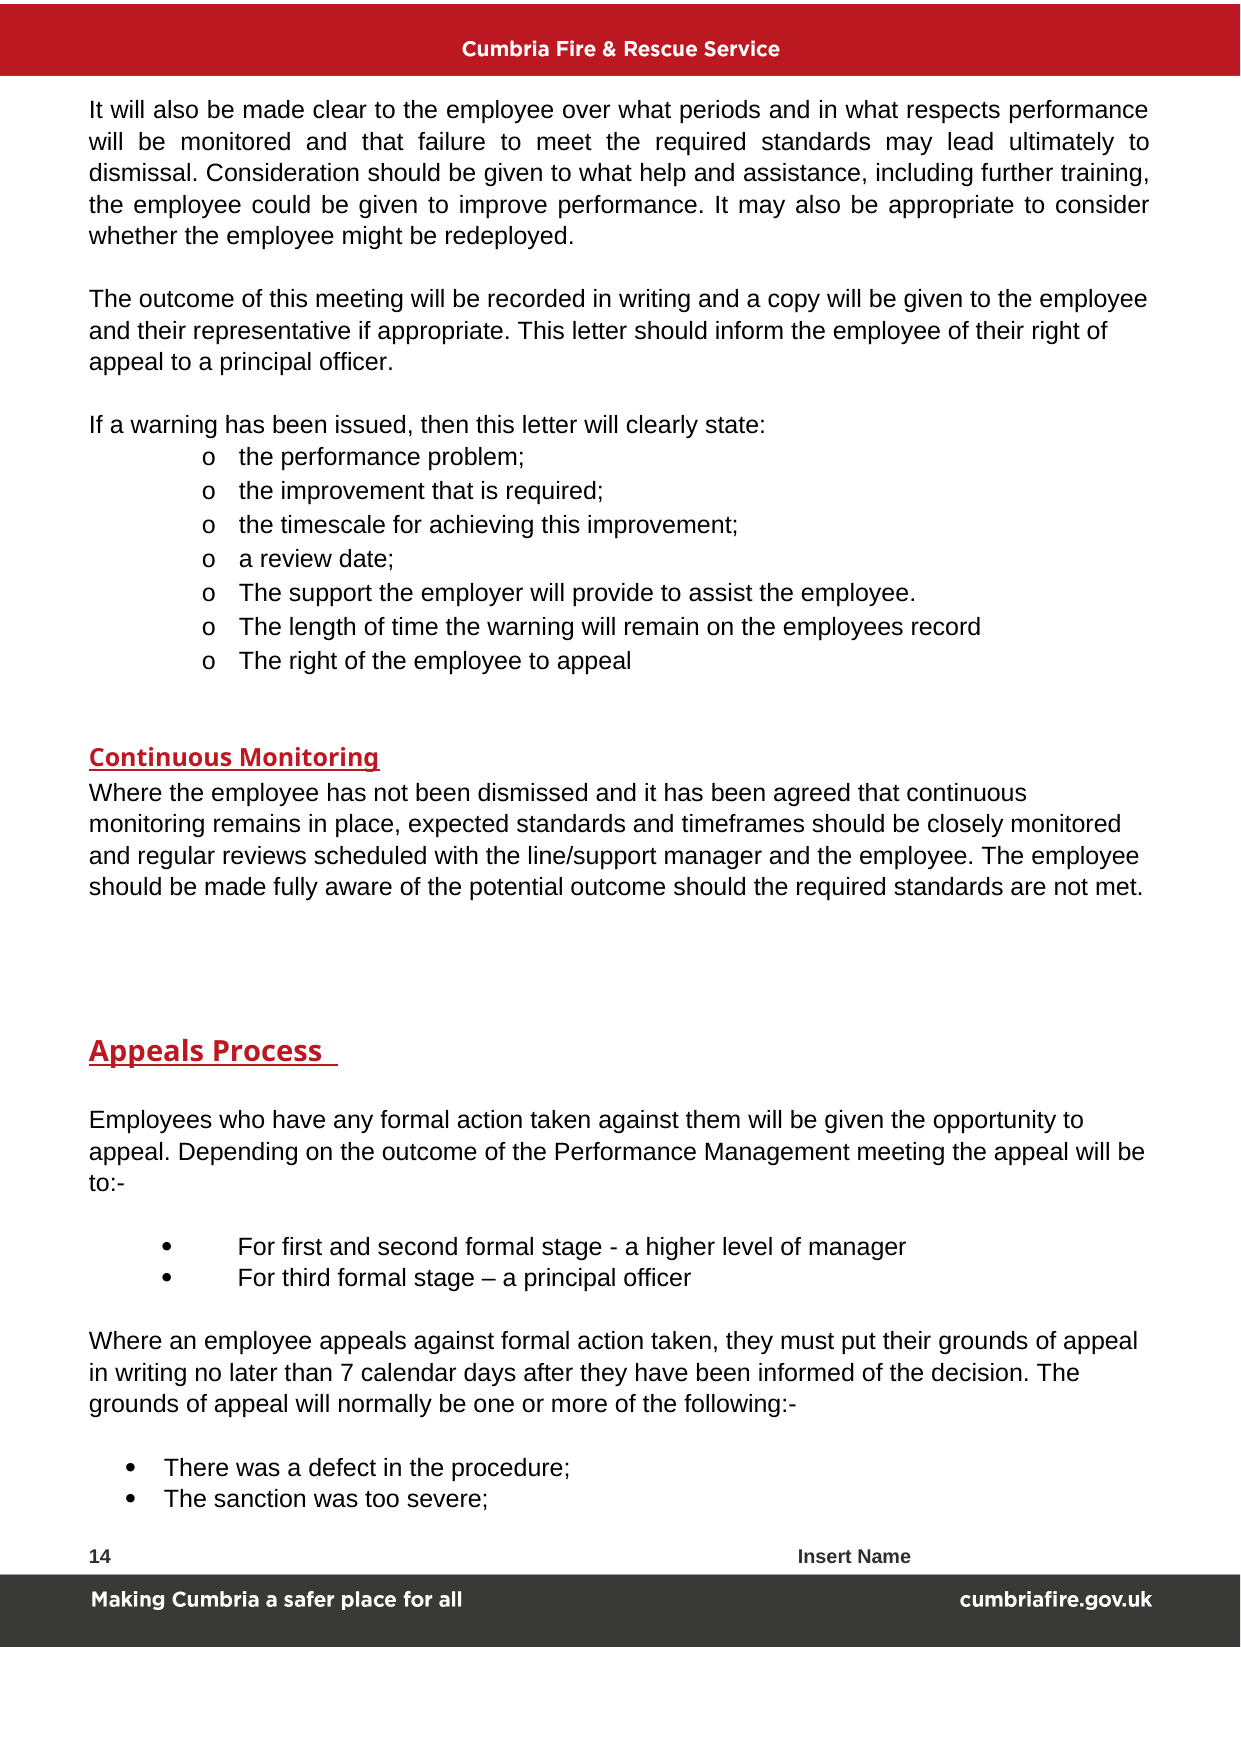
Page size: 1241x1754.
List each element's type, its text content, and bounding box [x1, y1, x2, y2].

text Employees who have any formal action taken against them will be given the opportunity to appeal. Depending on the outcome of the Performance Management meeting the appeal will be to:- [89, 1105, 1152, 1197]
list the improvement that is required; [201, 476, 1152, 507]
list The length of time the warning will remain on the employees record [201, 612, 1152, 643]
text If a warning has been issued, then this letter will clearly state: [89, 411, 1152, 439]
list For third formal stage – a principal officer [162, 1263, 1152, 1292]
list The sanction was too severe; [126, 1484, 1152, 1513]
text The outcome of this meeting will be recorded in writing and a copy will be given to the employee and their representative if appropriate. This letter should inform the employee of their right of appeal to a principal officer. [89, 284, 1152, 376]
subtitle Appeals Process [89, 1030, 1152, 1070]
subtitle Continuous Monitoring [89, 740, 1152, 774]
list the timescale for achieving this improvement; [201, 510, 1152, 541]
text Where an employee appeals against formal action taken, they must put their grounds of appeal in writing no later than 7 calendar days after they have been informed of the decision. The grounds of appeal will normally be one or more of the following:- [89, 1326, 1152, 1418]
text Where the employee has not been dismissed and it has been agreed that continuous monitoring remains in place, expected standards and timeframes should be closely monitored and regular reviews scheduled with the line/support manager and the employee. The employee should be made fully aware of the potential outcome should the required standards are not met. [89, 777, 1152, 901]
list The support the employer will provide to assist the employee. [201, 578, 1152, 609]
list a review date; [201, 544, 1152, 575]
list The right of the employee to appeal [201, 646, 1152, 677]
list For first and second formal stage - a higher level of manager [162, 1231, 1152, 1260]
list There was a defect in the procedure; [126, 1453, 1152, 1481]
list the performance problem; [201, 442, 1152, 473]
text It will also be made clear to the employee over what periods and in what respects performance will be monitored and that failure to meet the required standards may lead ultimately to dismissal. Consideration should be given to what help and assistance, including further training, the employee could be given to improve performance. It may also be appropriate to consider whether the employee might be redeployed. [89, 95, 1152, 250]
